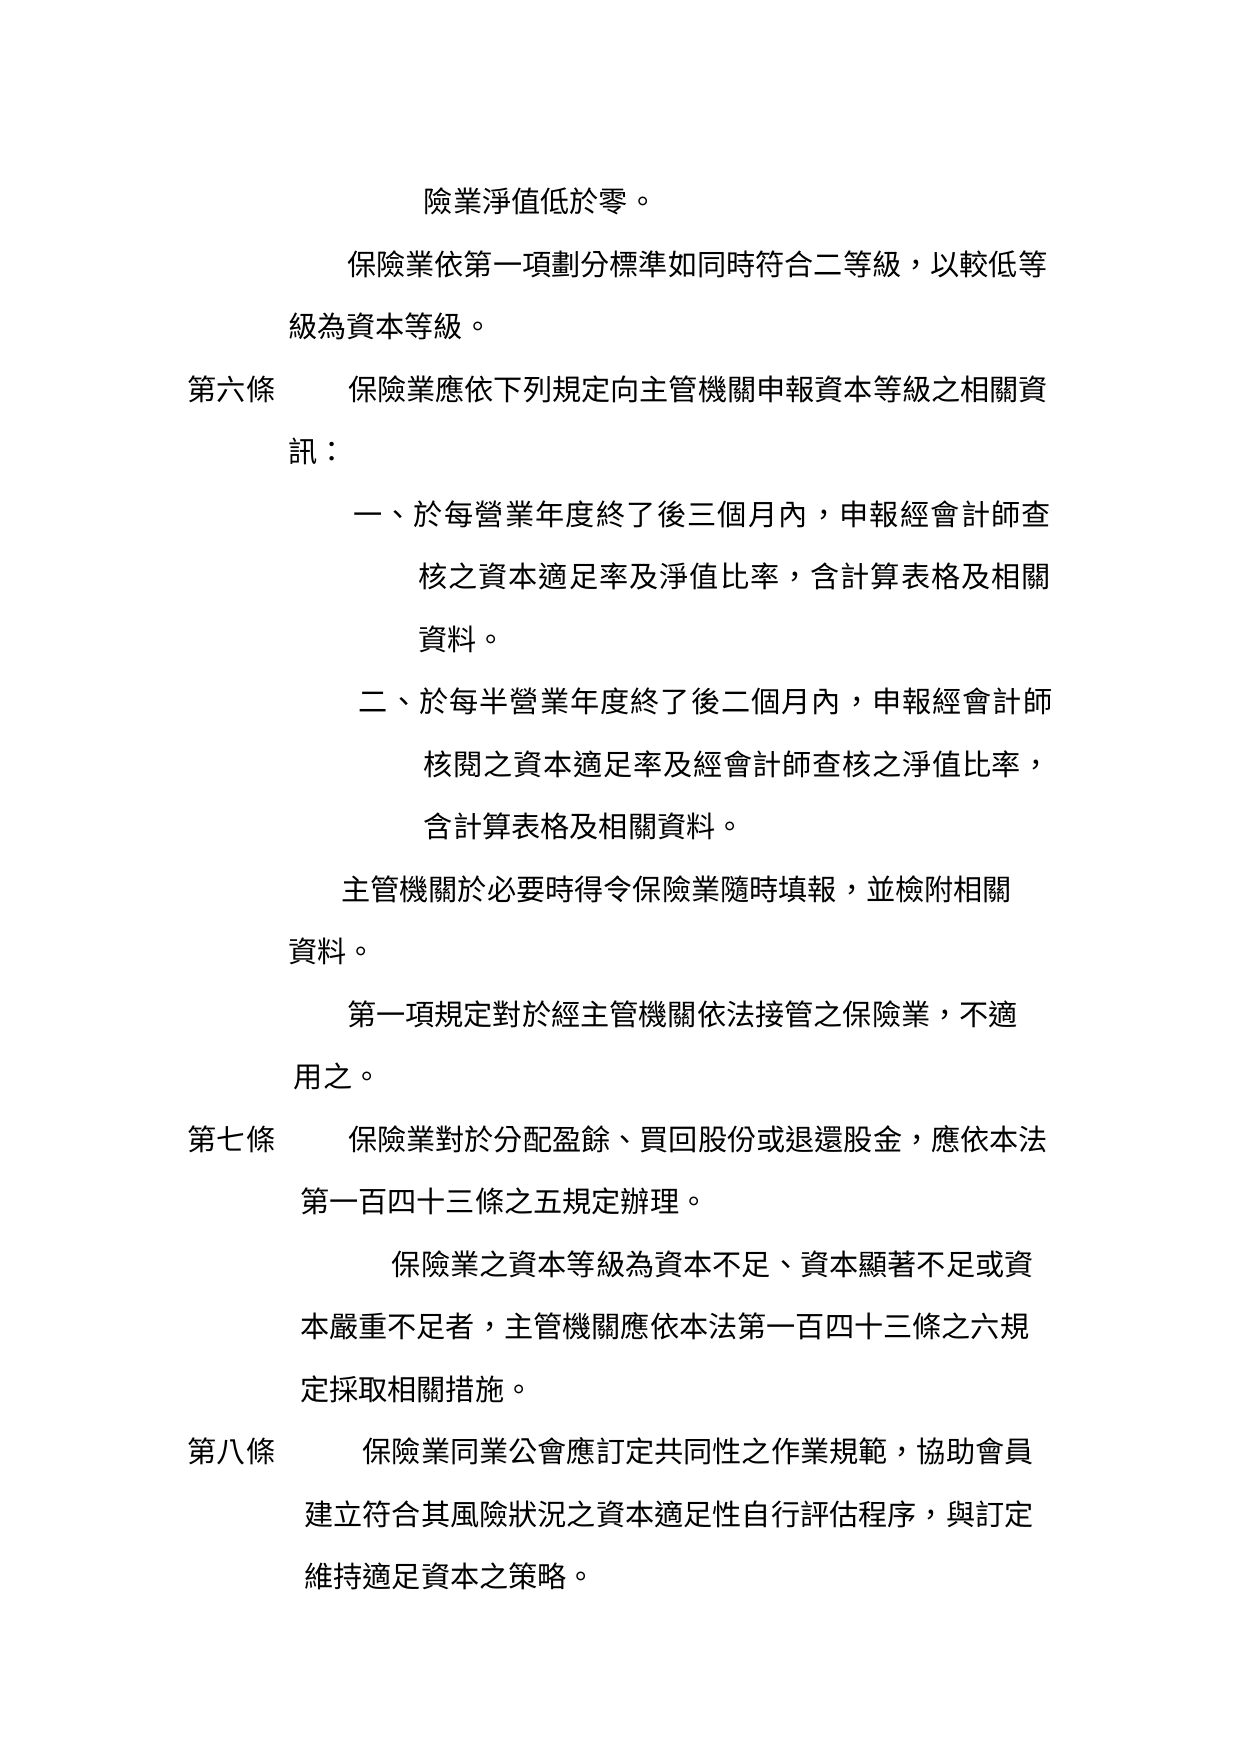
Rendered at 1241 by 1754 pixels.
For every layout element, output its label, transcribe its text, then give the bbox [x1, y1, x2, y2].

text 訊： [288, 408, 1053, 471]
text 保險業之資本等級為資本不足、資本顯著不足或資本嚴重不足者，主管機關應依本法第一百四十三條之六規定採取相關措施。 [182, 1221, 1053, 1408]
text 二、於每半營業年度終了後二個月內，申報經會計師核閱之資本適足率及經會計師查核之淨值比率，含計算表格及相關資料。 [359, 658, 1053, 846]
text 第一項規定對於經主管機關依法接管之保險業，不適 [335, 971, 1053, 1033]
text 第六條 保險業應依下列規定向主管機關申報資本等級之相關資 [187, 346, 1053, 408]
text 保險業依第一項劃分標準如同時符合二等級，以較低等級為資本等級。 [288, 221, 1053, 346]
text 用之。 [294, 1033, 1053, 1096]
text 第一百四十三條之五規定辦理。 [300, 1158, 1053, 1221]
text 主管機關於必要時得令保險業隨時填報，並檢附相關 [317, 846, 1053, 908]
text 第七條 保險業對於分配盈餘、買回股份或退還股金，應依本法 [187, 1096, 1053, 1158]
text 第八條 保險業同業公會應訂定共同性之作業規範，協助會員建立符合其風險狀況之資本適足性自行評估程序，與訂定維持適足資本之策略。 [187, 1408, 1053, 1596]
text 資料。 [264, 908, 1053, 971]
text 險業淨值低於零。 [365, 158, 1053, 221]
text 一、於每營業年度終了後三個月內，申報經會計師查核之資本適足率及淨值比率，含計算表格及相關資料。 [353, 471, 1053, 658]
